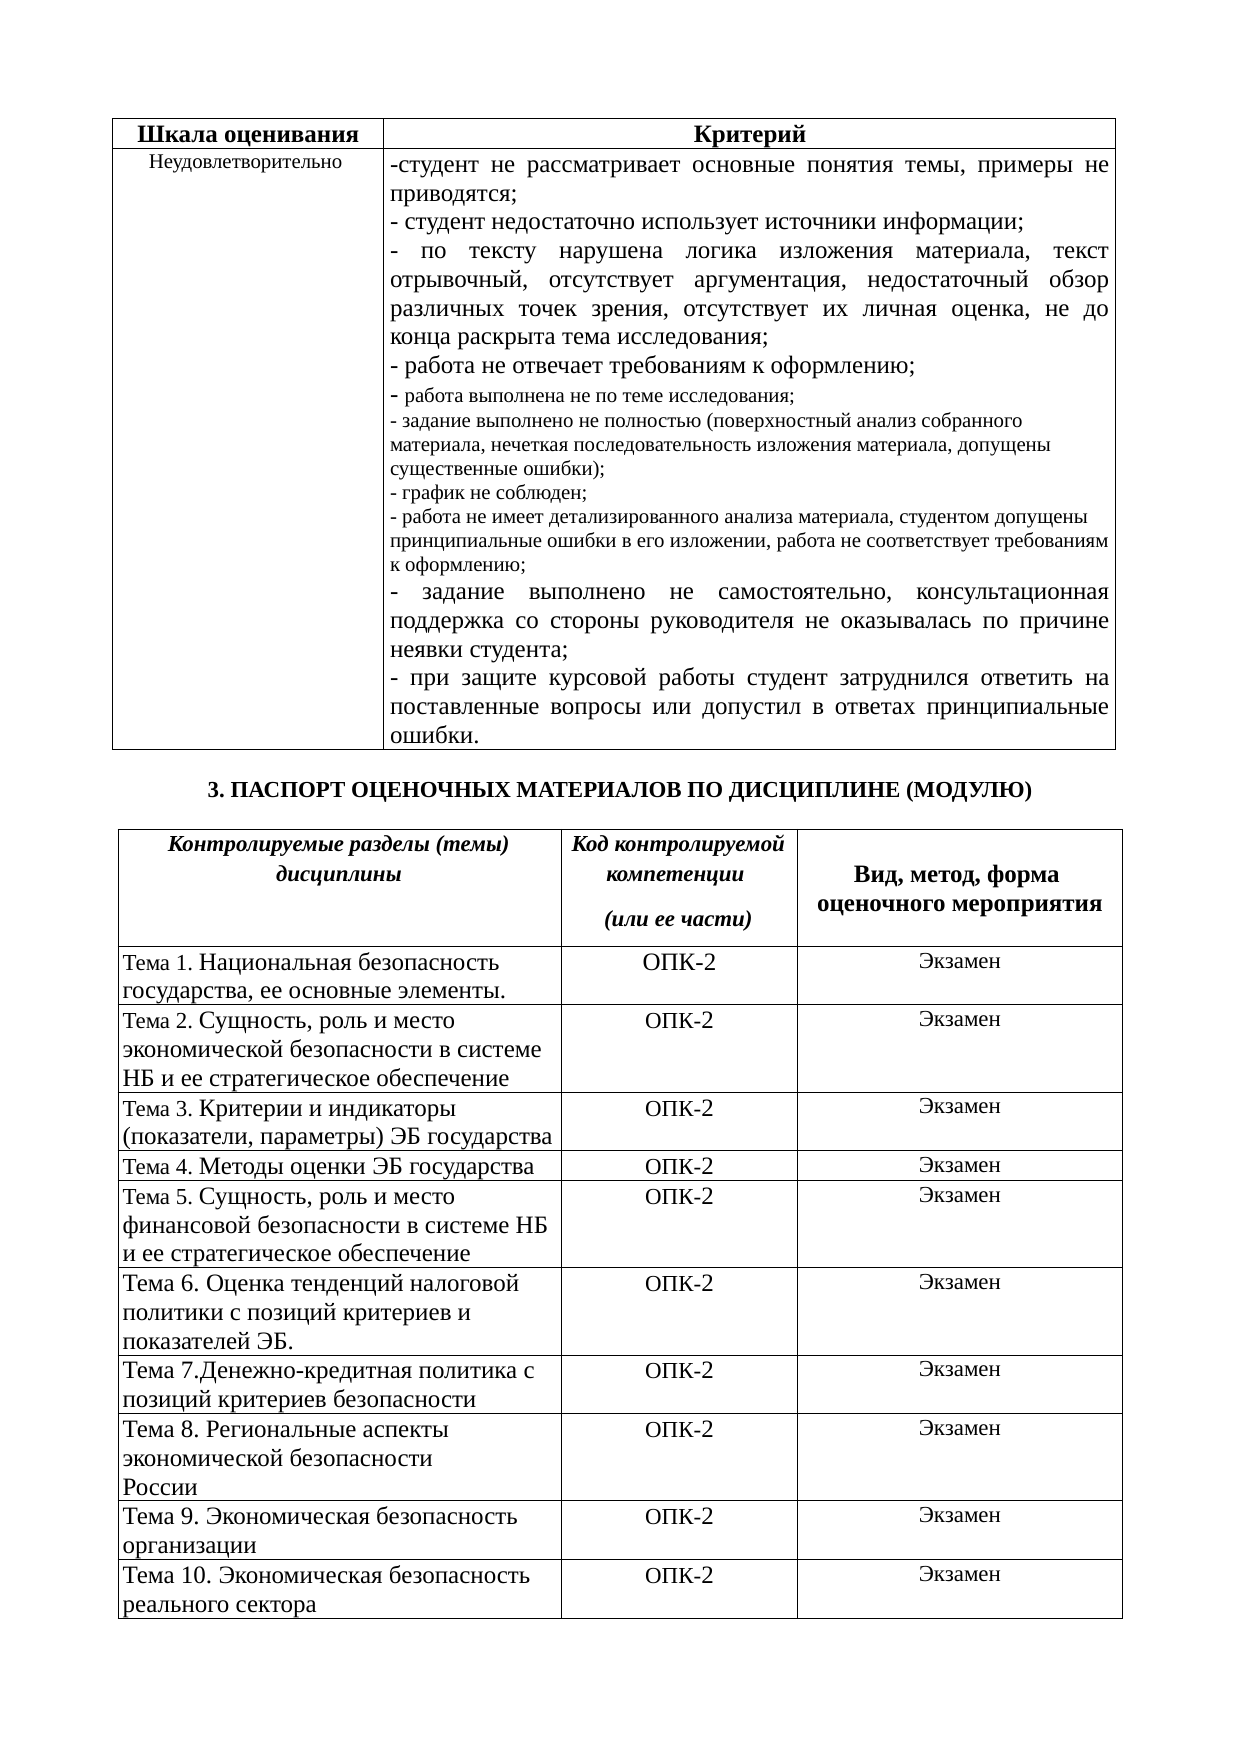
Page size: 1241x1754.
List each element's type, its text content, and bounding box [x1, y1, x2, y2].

table_cell Тема 3. Критерии и индикаторы (показатели, параметры) ЭБ государства [119, 1093, 561, 1150]
table_cell Тема 5. Сущность, роль и место финансовой безопасности в системе НБ и ее стратегическое обеспечение [119, 1181, 561, 1267]
table_cell ОПК-2 [562, 1151, 797, 1180]
table_cell ОПК-2 [562, 1414, 797, 1500]
table_cell Экзамен [798, 1414, 1122, 1500]
table_cell ОПК-2 [562, 947, 797, 1004]
table_cell ОПК-2 [562, 1560, 797, 1617]
table_cell Тема 10. Экономическая безопасность реального сектора [119, 1560, 561, 1617]
table_cell Тема 6. Оценка тенденций налоговой политики с позиций критериев и показателей ЭБ. [119, 1268, 561, 1354]
table_cell Тема 1. Национальная безопасность государства, ее основные элементы. [119, 947, 561, 1004]
table_cell Экзамен [798, 1268, 1122, 1354]
table_cell Экзамен [798, 1151, 1122, 1180]
table_cell Экзамен [798, 1181, 1122, 1267]
table_cell Тема 7.Денежно-кредитная политика с позиций критериев безопасности [119, 1356, 561, 1413]
list 3. ПАСПОРТ ОЦЕНОЧНЫХ МАТЕРИАЛОВ ПО ДИСЦИПЛИНЕ (МОДУЛЮ) [118, 776, 1122, 802]
table_cell Экзамен [798, 1560, 1122, 1617]
table_cell Тема 2. Сущность, роль и место экономической безопасности в системе НБ и ее стратегическое обеспечение [119, 1005, 561, 1092]
table_cell Экзамен [798, 1005, 1122, 1092]
table_cell ОПК-2 [562, 1093, 797, 1150]
table_cell ОПК-2 [562, 1268, 797, 1354]
table_cell Экзамен [798, 947, 1122, 1004]
table_cell Тема 8. Региональные аспекты экономической безопасности России [119, 1414, 561, 1500]
table_cell Экзамен [798, 1356, 1122, 1413]
table_cell ОПК-2 [562, 1501, 797, 1559]
table_cell -студент не рассматривает основные понятия темы, примеры не приводятся; - студент недостаточно использует источники информации; - по тексту нарушена логика изложения материала, текст отрывочный, отсутствует аргументация, недостаточный обзор различных точек зрения, отсутствует их личная оценка, не до конца раскрыта тема исследования; - работа не отвечает требованиям к оформлению; - работа выполнена не по теме исследования; - задание выполнено не полностью (поверхностный анализ собранного материала, нечеткая последовательность изложения материала, допущены существенные ошибки); - график не соблюден; - работа не имеет детализированного анализа материала, студентом допущены принципиальные ошибки в его изложении, работа не соответствует требованиям к оформлению; - задание выполнено не самостоятельно, консультационная поддержка со стороны руководителя не оказывалась по причине неявки студента; - при защите курсовой работы студент затруднился ответить на поставленные вопросы или допустил в ответах принципиальные ошибки. [384, 149, 1115, 749]
table_cell Экзамен [798, 1093, 1122, 1150]
table_header Контролируемые разделы (темы) дисциплины [119, 830, 561, 946]
table_cell Тема 9. Экономическая безопасность организации [119, 1501, 561, 1559]
table_header Шкала оценивания [113, 119, 383, 148]
table_cell Неудовлетворительно [113, 149, 383, 749]
table_cell ОПК-2 [562, 1005, 797, 1092]
table_header Критерий [384, 119, 1115, 148]
table_cell ОПК-2 [562, 1356, 797, 1413]
table_header Код контролируемой компетенции (или ее части) [562, 830, 797, 946]
table_cell Тема 4. Методы оценки ЭБ государства [119, 1151, 561, 1180]
table_cell Экзамен [798, 1501, 1122, 1559]
table_header Вид, метод, форма оценочного мероприятия [798, 830, 1122, 946]
table_cell ОПК-2 [562, 1181, 797, 1267]
